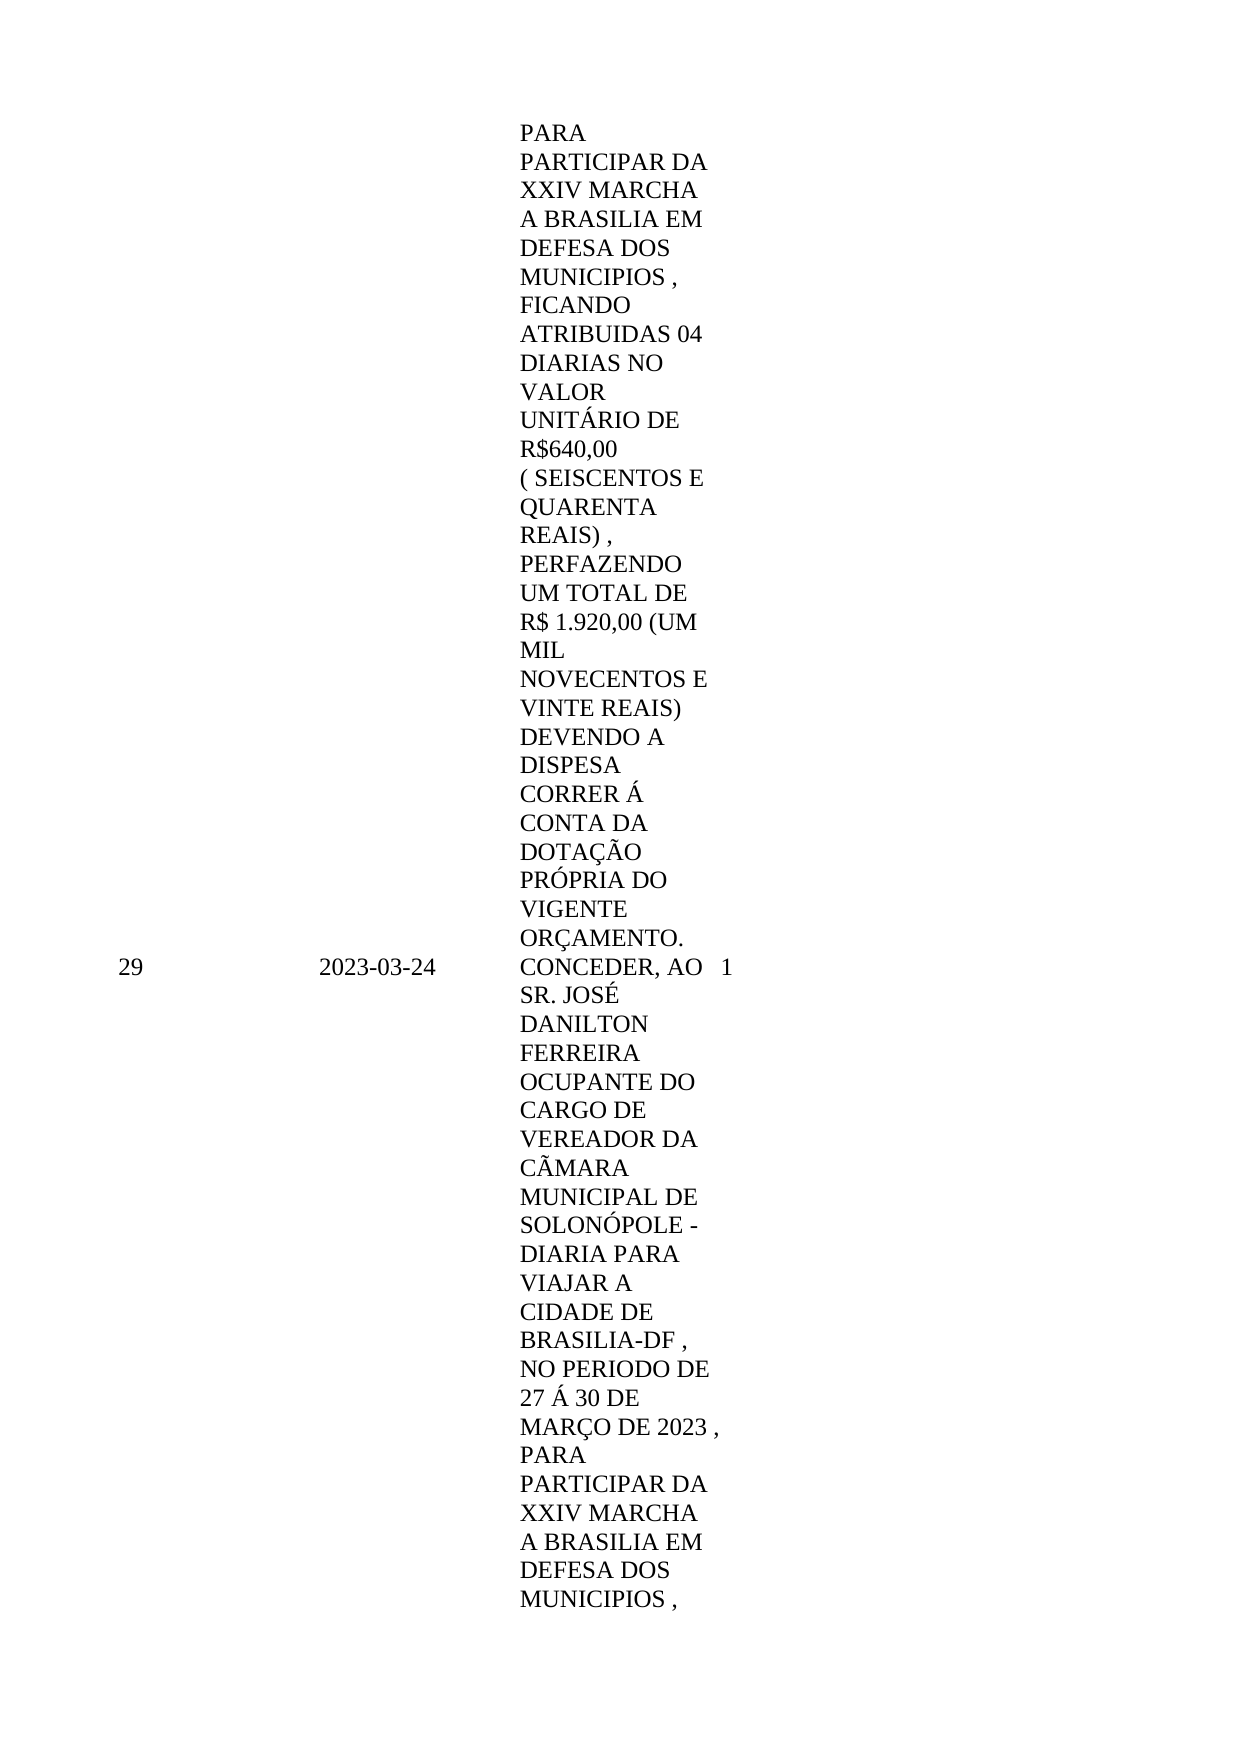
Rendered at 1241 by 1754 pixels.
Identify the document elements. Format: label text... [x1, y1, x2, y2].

table_cell 29 [118, 952, 319, 1613]
table_cell [118, 118, 319, 952]
table_cell 2023-03-24 [319, 952, 519, 1613]
table_cell [921, 952, 1122, 1613]
table_cell [319, 118, 519, 952]
table_cell 1 [720, 952, 921, 1613]
table_cell [720, 118, 921, 952]
table_cell CONCEDER, AO SR. JOSÉ DANILTON FERREIRA OCUPANTE DO CARGO DE VEREADOR DA CÃMARA MUNICIPAL DE SOLONÓPOLE - DIARIA PARA VIAJAR A CIDADE DE BRASILIA-DF , NO PERIODO DE 27 Á 30 DE MARÇO DE 2023 , PARA PARTICIPAR DA XXIV MARCHA A BRASILIA EM DEFESA DOS MUNICIPIOS , [520, 952, 720, 1613]
table_cell [921, 118, 1122, 952]
table_cell PARA PARTICIPAR DA XXIV MARCHA A BRASILIA EM DEFESA DOS MUNICIPIOS , FICANDO ATRIBUIDAS 04 DIARIAS NO VALOR UNITÁRIO DE R$640,00 ( SEISCENTOS E QUARENTA REAIS) , PERFAZENDO UM TOTAL DE R$ 1.920,00 (UM MIL NOVECENTOS E VINTE REAIS) DEVENDO A DISPESA CORRER Á CONTA DA DOTAÇÃO PRÓPRIA DO VIGENTE ORÇAMENTO. [520, 118, 720, 952]
